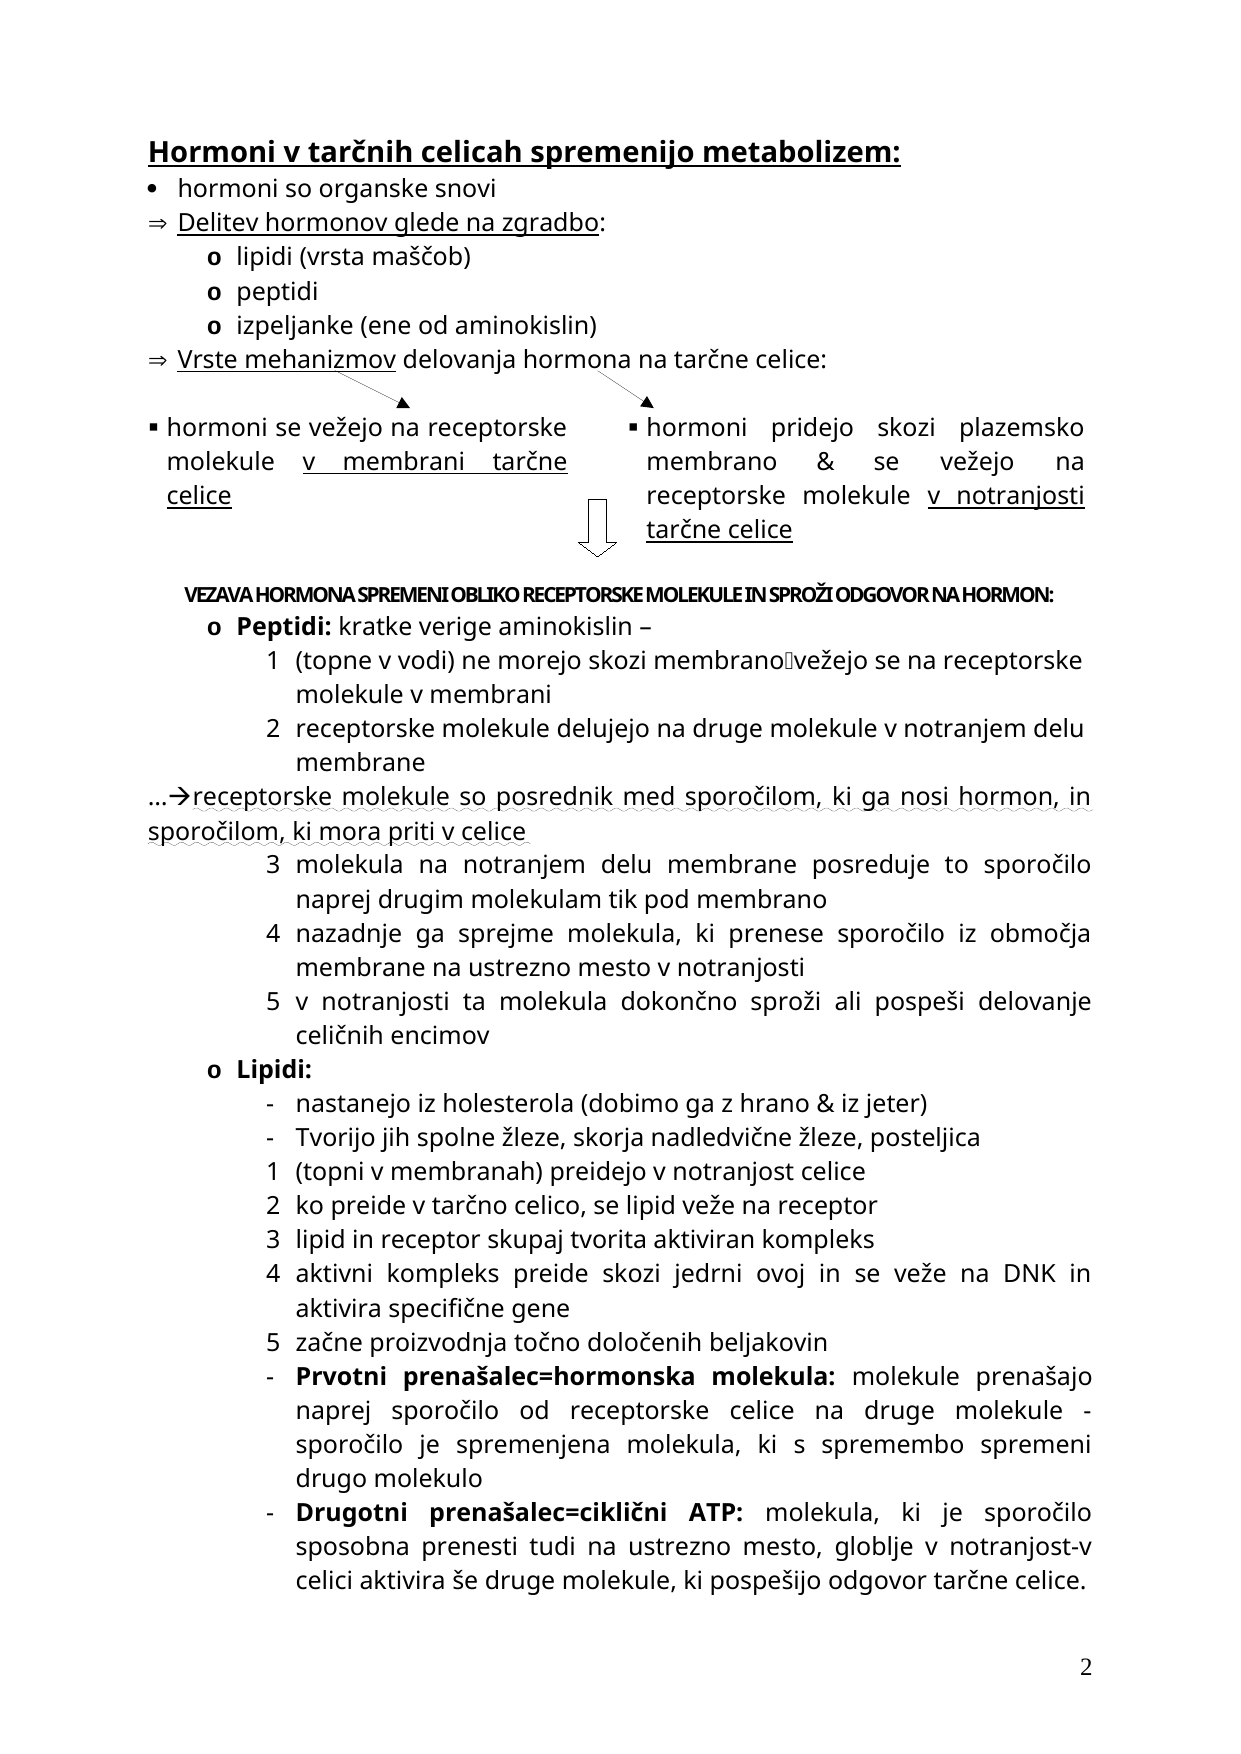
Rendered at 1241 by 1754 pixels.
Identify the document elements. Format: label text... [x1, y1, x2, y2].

list Drugotni prenašalec=ciklični ATP: molekula, ki je sporočilo sposobna prenesti tudi na ustrezno mesto, globlje v notranjost-v celici aktivira še druge molekule, ki pospešijo odgovor tarčne celice. [266, 1494, 1093, 1597]
list lipid in receptor skupaj tvorita aktiviran kompleks [266, 1222, 1093, 1256]
text VEZAVA HORMONA SPREMENI OBLIKO RECEPTORSKE MOLEKULE IN SPROŽI ODGOVOR NA HORMON: [148, 580, 1093, 608]
list v notranjosti ta molekula dokončno sproži ali pospeši delovanje celičnih encimov [266, 983, 1093, 1052]
list Delitev hormonov glede na zgradbo: [148, 205, 1093, 239]
list hormoni so organske snovi [148, 171, 1093, 205]
list aktivni kompleks preide skozi jedrni ovoj in se veže na DNK in aktivira specifične gene [266, 1256, 1093, 1324]
table_header hormoni pridejo skozi plazemsko membrano & se vežejo na receptorske molekule v notranjosti tarčne celice [616, 410, 1096, 546]
list (topni v membranah) preidejo v notranjost celice [266, 1154, 1093, 1188]
list Tvorijo jih spolne žleze, skorja nadledvične žleze, posteljica [266, 1120, 1093, 1154]
list molekula na notranjem delu membrane posreduje to sporočilo naprej drugim molekulam tik pod membrano [266, 847, 1093, 915]
list (topne v vodi) ne morejo skozi membranovežejo se na receptorske molekule v membrani [266, 643, 1093, 711]
list ko preide v tarčno celico, se lipid veže na receptor [266, 1188, 1093, 1222]
text …receptorske molekule so posrednik med sporočilom, ki ga nosi hormon, in sporočilom, ki mora priti v celice [148, 779, 1093, 847]
table_header hormoni se vežejo na receptorske molekule v membrani tarčne celice [136, 410, 579, 546]
list Lipidi: [207, 1052, 1093, 1086]
list Vrste mehanizmov delovanja hormona na tarčne celice: [148, 342, 1093, 376]
list izpeljanke (ene od aminokislin) [207, 307, 1093, 342]
list nastanejo iz holesterola (dobimo ga z hrano & iz jeter) [266, 1086, 1093, 1120]
text Hormoni v tarčnih celicah spremenijo metabolizem: [148, 131, 1093, 171]
list Prvotni prenašalec=hormonska molekula: molekule prenašajo naprej sporočilo od receptorske celice na druge molekule - sporočilo je spremenjena molekula, ki s spremembo spremeni drugo molekulo [266, 1358, 1093, 1494]
list Peptidi: kratke verige aminokislin – [207, 608, 1093, 643]
list receptorske molekule delujejo na druge molekule v notranjem delu membrane [266, 711, 1093, 779]
list peptidi [207, 273, 1093, 307]
list začne proizvodnja točno določenih beljakovin [266, 1324, 1093, 1358]
list lipidi (vrsta maščob) [207, 239, 1093, 273]
table_header [579, 410, 616, 542]
list nazadnje ga sprejme molekula, ki prenese sporočilo iz območja membrane na ustrezno mesto v notranjosti [266, 915, 1093, 983]
